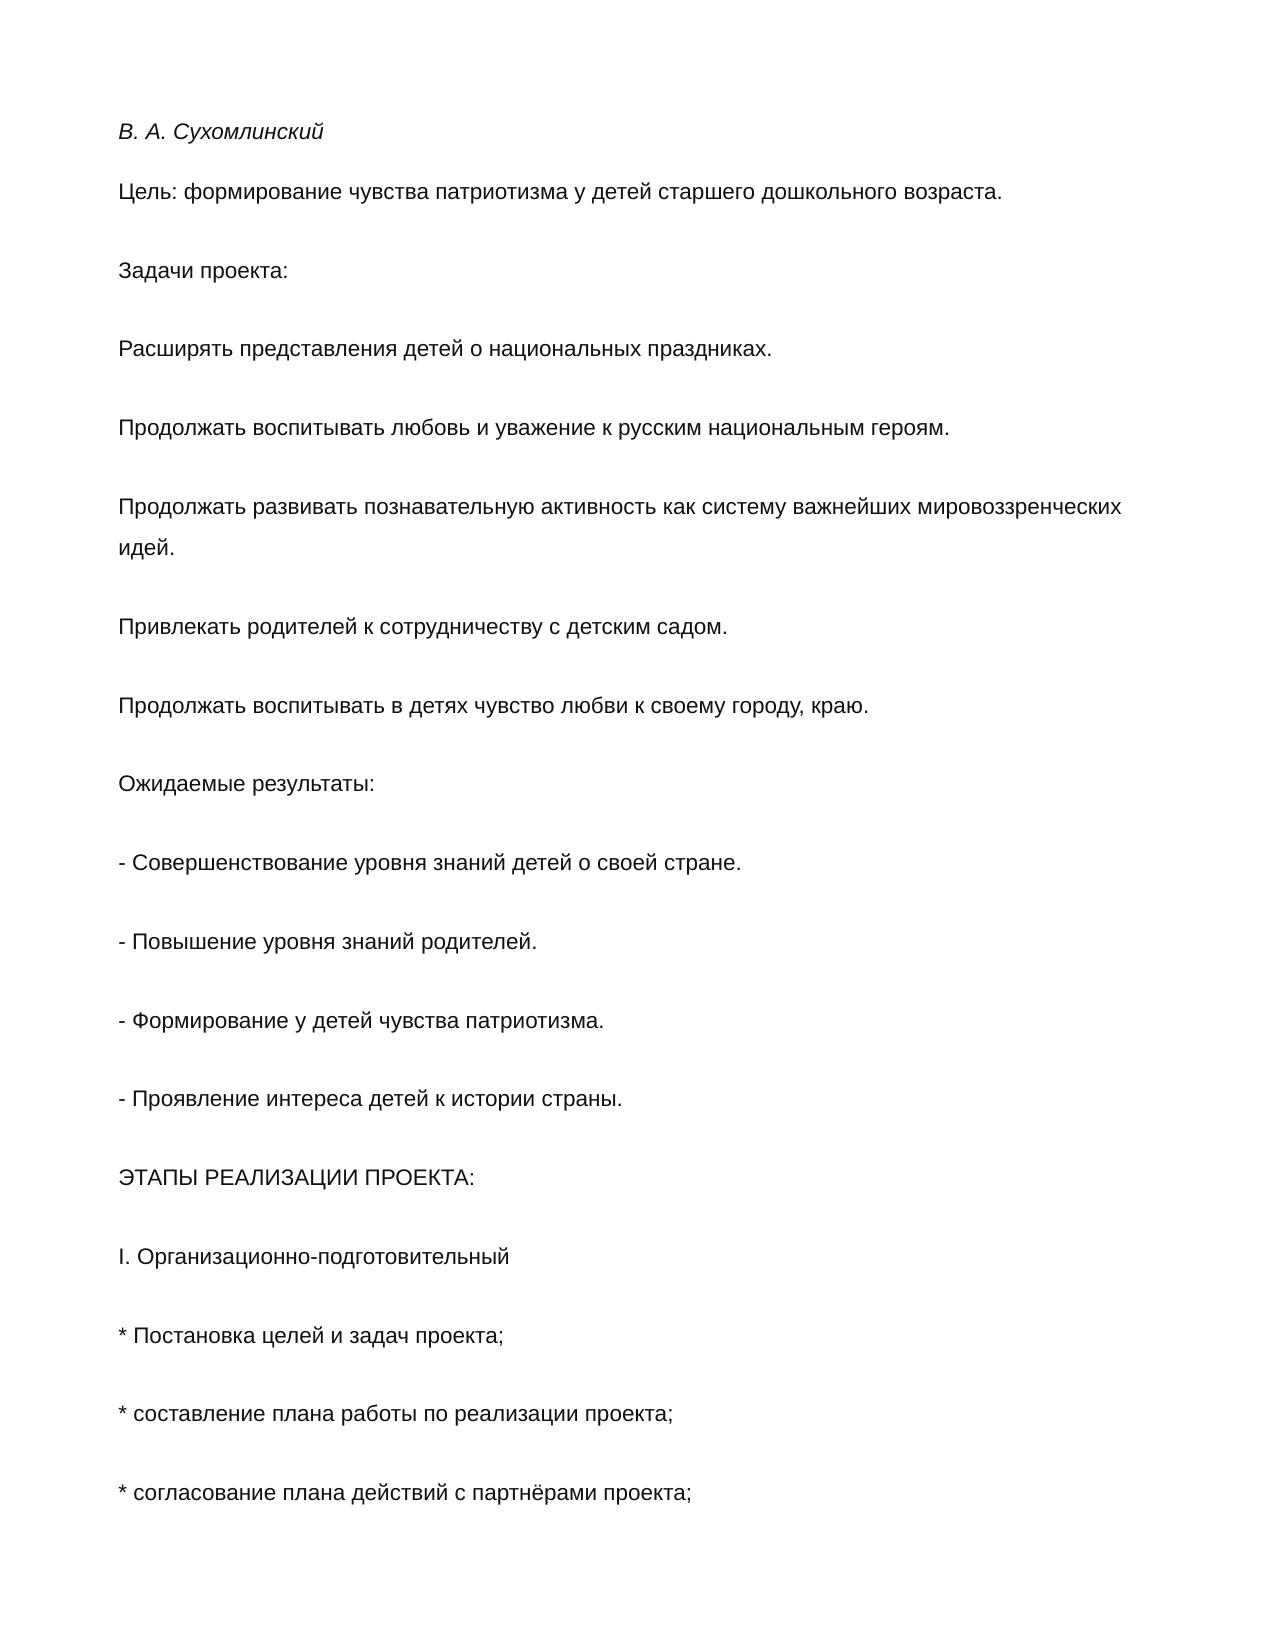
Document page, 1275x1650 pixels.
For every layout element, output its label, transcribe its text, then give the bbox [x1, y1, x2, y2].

text Задачи проекта: [118, 257, 1157, 283]
text * составление плана работы по реализации проекта; [118, 1401, 1157, 1426]
text ЭТАПЫ РЕАЛИЗАЦИИ ПРОЕКТА: [118, 1164, 1157, 1190]
text Продолжать развивать познавательную активность как систему важнейших мировоззренческих идей. [118, 493, 1157, 560]
text Ожидаемые результаты: [118, 771, 1157, 796]
text Цель: формирование чувства патриотизма у детей старшего дошкольного возраста. [118, 178, 1157, 204]
text Продолжать воспитывать в детях чувство любви к своему городу, краю. [118, 692, 1157, 718]
text - Повышение уровня знаний родителей. [118, 928, 1157, 954]
text Привлекать родителей к сотрудничеству с детским садом. [118, 613, 1157, 639]
text I. Организационно-подготовительный [118, 1243, 1157, 1269]
text * согласование плана действий с партнёрами проекта; [118, 1479, 1157, 1505]
text В. А. Сухомлинский [118, 118, 1157, 144]
text - Совершенствование уровня знаний детей о своей стране. [118, 849, 1157, 875]
text - Проявление интереса детей к истории страны. [118, 1086, 1157, 1111]
text - Формирование у детей чувства патриотизма. [118, 1007, 1157, 1033]
text Продолжать воспитывать любовь и уважение к русским национальным героям. [118, 414, 1157, 440]
text * Постановка целей и задач проекта; [118, 1322, 1157, 1348]
text Расширять представления детей о национальных праздниках. [118, 336, 1157, 361]
